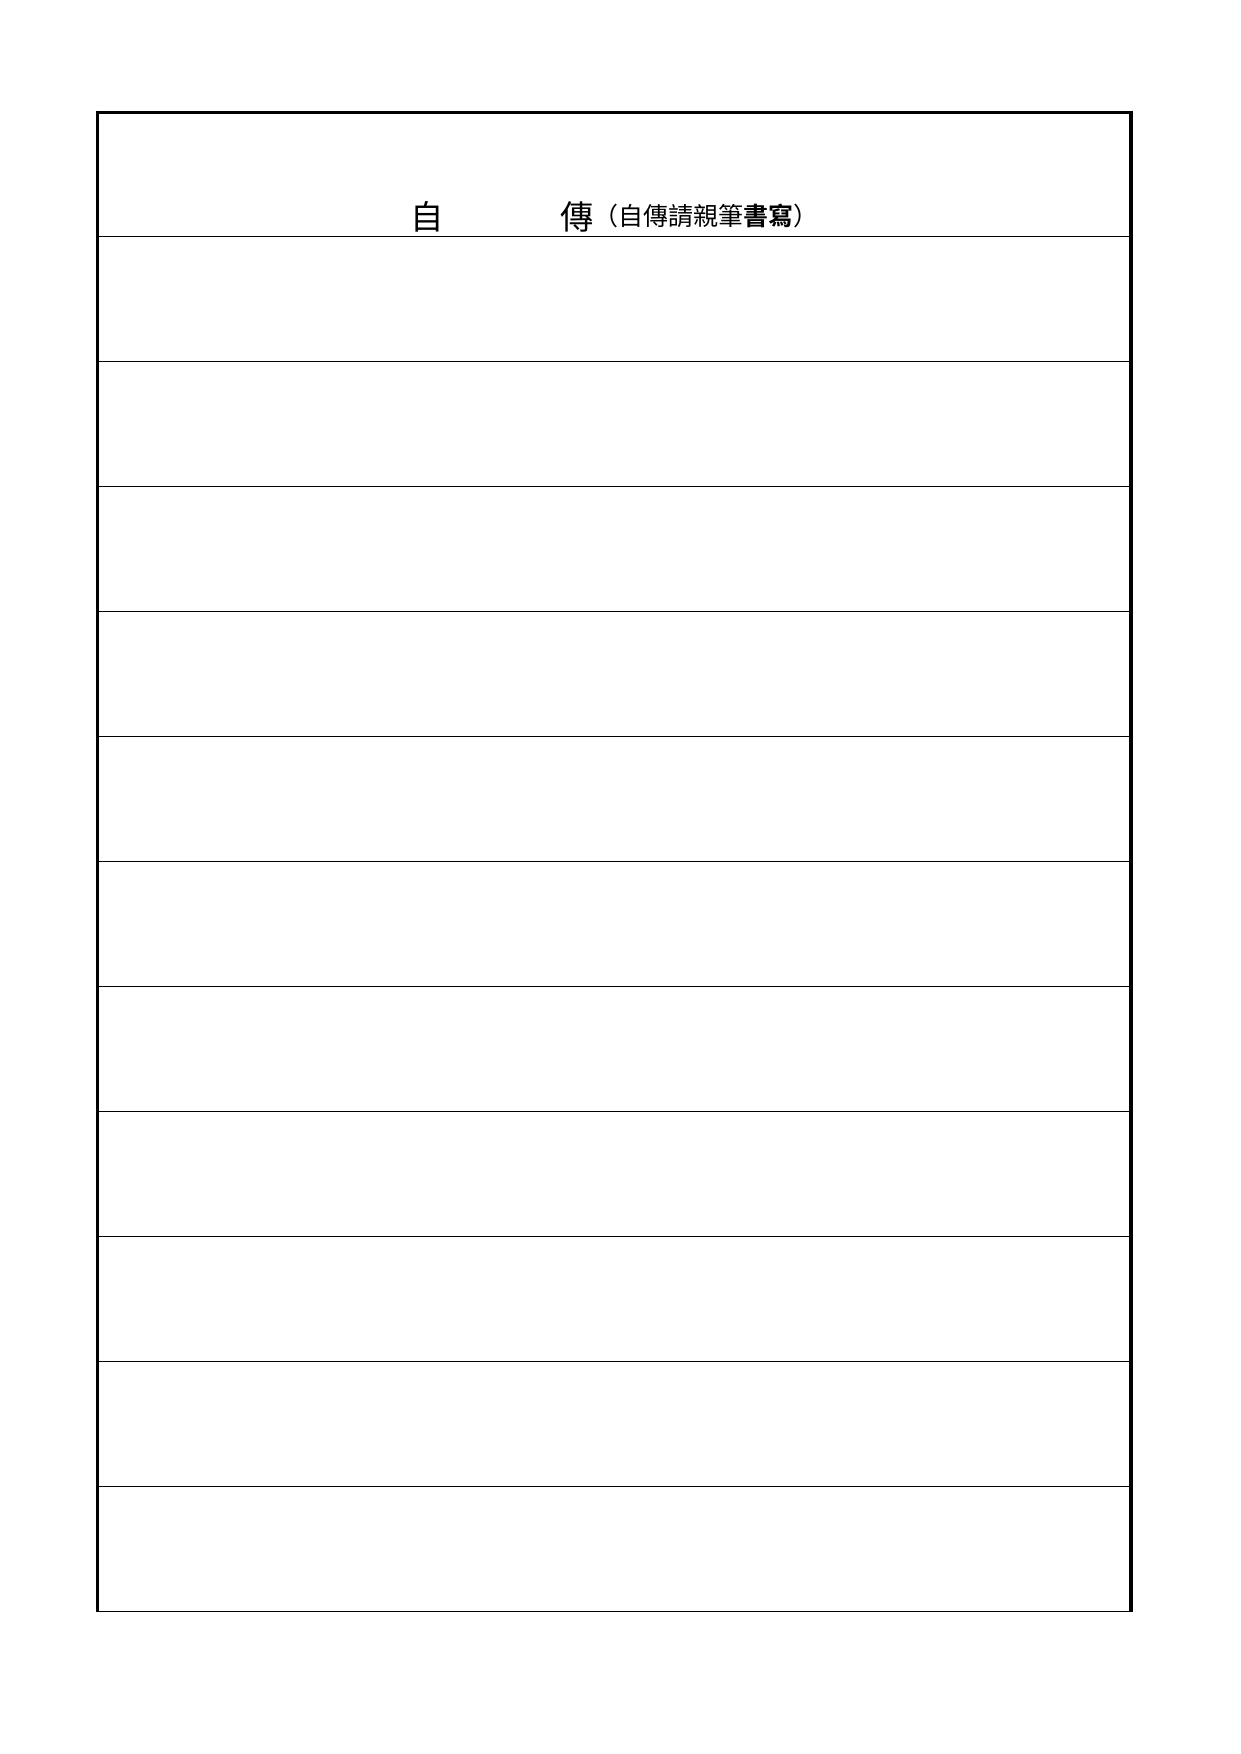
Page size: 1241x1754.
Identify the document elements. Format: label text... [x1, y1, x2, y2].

table_cell [99, 1237, 1129, 1361]
table_cell [99, 612, 1129, 736]
table_cell [99, 1362, 1129, 1486]
table_cell [99, 737, 1129, 861]
table_cell [99, 237, 1129, 361]
table_cell [99, 1112, 1129, 1236]
table_cell [99, 1487, 1129, 1611]
table_header 自 傳（自傳請親筆書寫） [99, 114, 1129, 236]
table_cell [99, 862, 1129, 986]
table_cell [99, 362, 1129, 486]
table_cell [99, 987, 1129, 1111]
table_cell [99, 487, 1129, 611]
